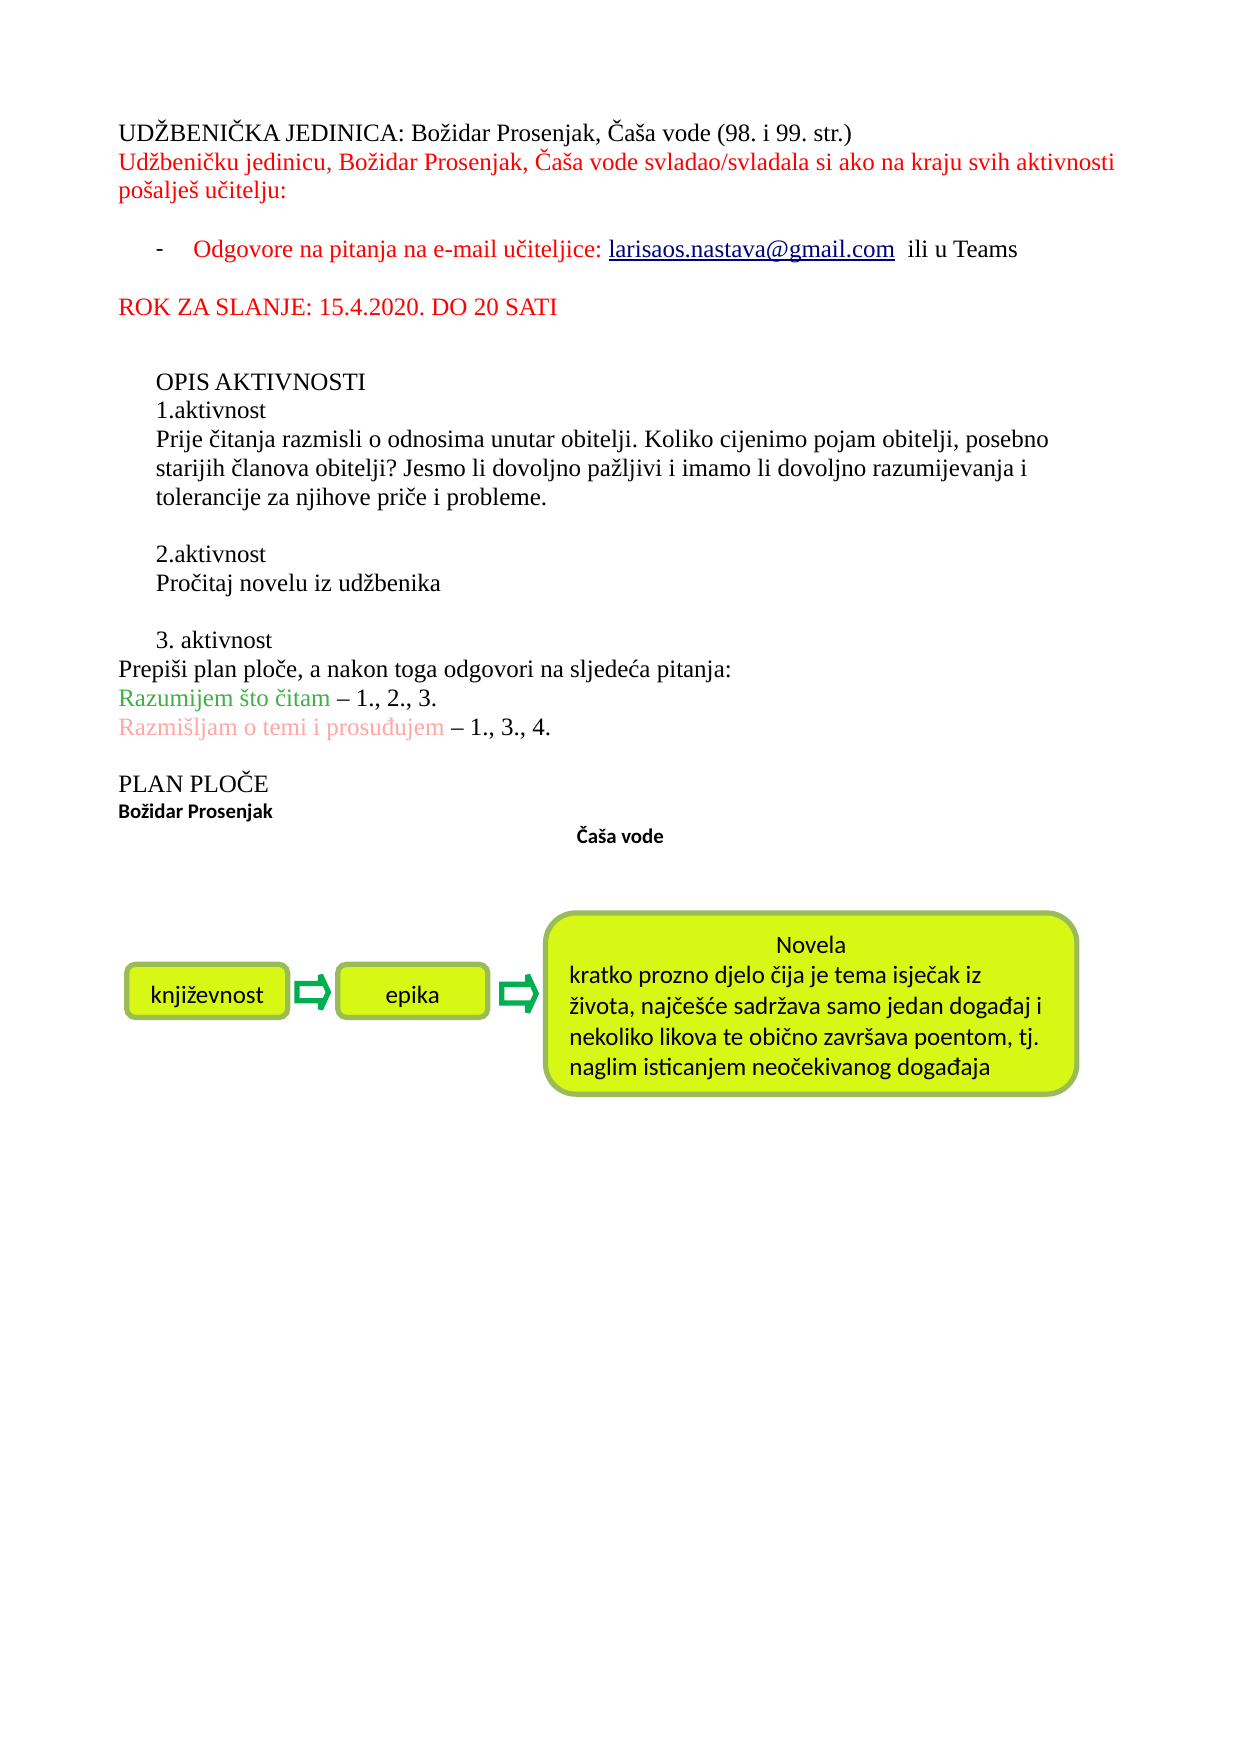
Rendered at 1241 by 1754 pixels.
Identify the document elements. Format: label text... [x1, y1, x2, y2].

text PLAN PLOČE [118, 769, 1122, 798]
text 2.aktivnost [156, 539, 1122, 568]
text Pročitaj novelu iz udžbenika [156, 568, 1122, 597]
text Razumijem što čitam – 1., 2., 3. [118, 683, 1122, 712]
text UDŽBENIČKA JEDINICA: Božidar Prosenjak, Čaša vode (98. i 99. str.) [118, 118, 1122, 147]
text Božidar Prosenjak [118, 798, 1122, 823]
text OPIS AKTIVNOSTI [156, 367, 1122, 395]
text Razmišljam o temi i prosuđujem – 1., 3., 4. [118, 712, 1122, 740]
text 1.aktivnost [156, 395, 1122, 424]
text Udžbeničku jedinicu, Božidar Prosenjak, Čaša vode svladao/svladala si ako na kraju svih aktivnosti pošalješ učitelju: [118, 147, 1122, 204]
text Čaša vode [118, 823, 1122, 849]
text Prije čitanja razmisli o odnosima unutar obitelji. Koliko cijenimo pojam obitelji, posebno starijih članova obitelji? Jesmo li dovoljno pažljivi i imamo li dovoljno razumijevanja i tolerancije za njihove priče i probleme. [156, 424, 1122, 510]
list ROK ZA SLANJE: 15.4.2020. DO 20 SATI [118, 292, 1122, 321]
text Prepiši plan ploče, a nakon toga odgovori na sljedeća pitanja: [118, 654, 1122, 683]
list Odgovore na pitanja na e-mail učiteljice: larisaos.nastava@gmail.com ili u Teams [156, 233, 1122, 264]
text 3. aktivnost [156, 625, 1122, 654]
